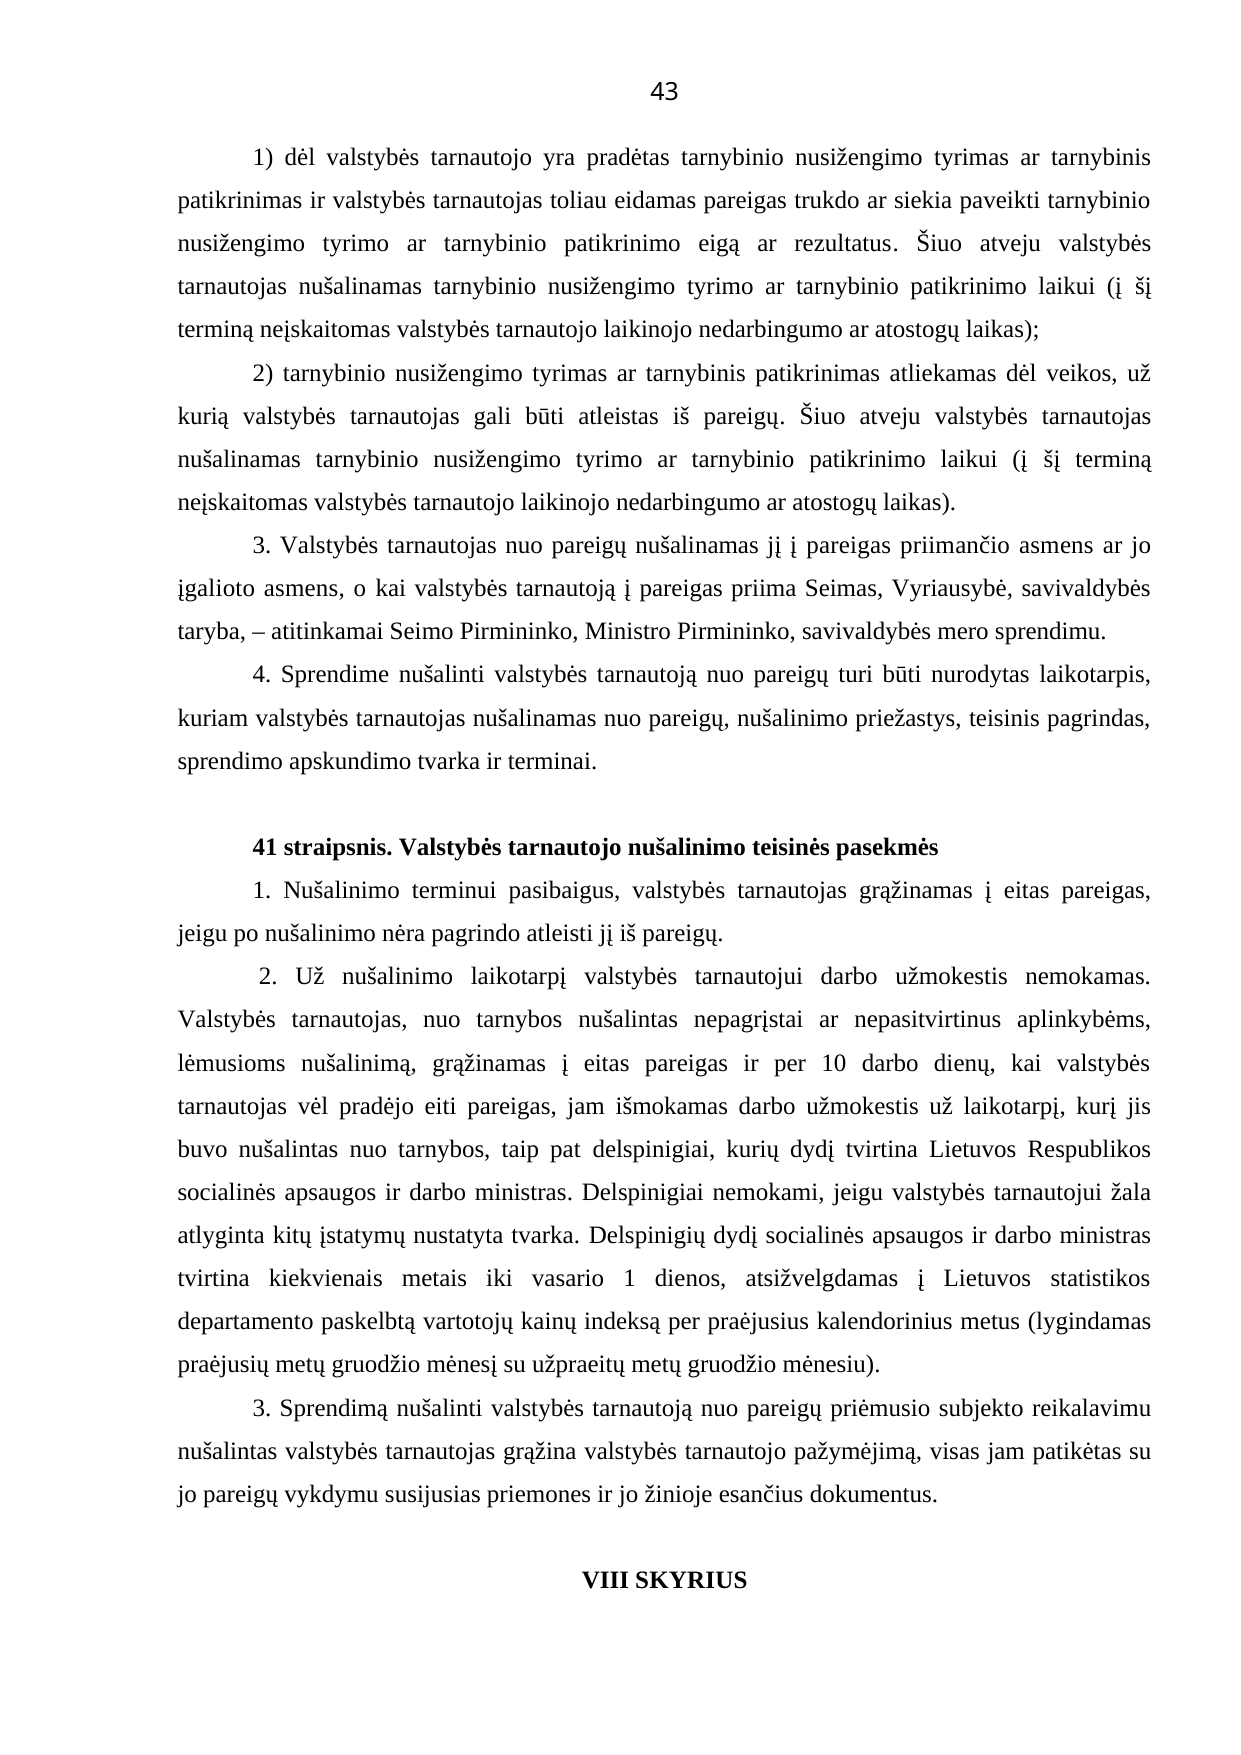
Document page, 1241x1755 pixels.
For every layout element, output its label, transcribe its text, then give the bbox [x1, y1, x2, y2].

text 3. Sprendimą nušalinti valstybės tarnautoją nuo pareigų priėmusio subjekto reikalavimu nušalintas valstybės tarnautojas grąžina valstybės tarnautojo pažymėjimą, visas jam patikėtas su jo pareigų vykdymu susijusias priemones ir jo žinioje esančius dokumentus. [177, 1393, 1152, 1508]
text 1) dėl valstybės tarnautojo yra pradėtas tarnybinio nusižengimo tyrimas ar tarnybinis patikrinimas ir valstybės tarnautojas toliau eidamas pareigas trukdo ar siekia paveikti tarnybinio nusižengimo tyrimo ar tarnybinio patikrinimo eigą ar rezultatus. Šiuo atveju valstybės tarnautojas nušalinamas tarnybinio nusižengimo tyrimo ar tarnybinio patikrinimo laikui (į šį terminą neįskaitomas valstybės tarnautojo laikinojo nedarbingumo ar atostogų laikas); [177, 142, 1152, 343]
text 41 straipsnis. Valstybės tarnautojo nušalinimo teisinės pasekmės [177, 832, 1152, 861]
text 2) tarnybinio nusižengimo tyrimas ar tarnybinis patikrinimas atliekamas dėl veikos, už kurią valstybės tarnautojas gali būti atleistas iš pareigų. Šiuo atveju valstybės tarnautojas nušalinamas tarnybinio nusižengimo tyrimo ar tarnybinio patikrinimo laikui (į šį terminą neįskaitomas valstybės tarnautojo laikinojo nedarbingumo ar atostogų laikas). [177, 358, 1152, 516]
text 1. Nušalinimo terminui pasibaigus, valstybės tarnautojas grąžinamas į eitas pareigas, jeigu po nušalinimo nėra pagrindo atleisti jį iš pareigų. [177, 875, 1152, 947]
text 3. Valstybės tarnautojas nuo pareigų nušalinamas jį į pareigas priimančio asmens ar jo įgalioto asmens, o kai valstybės tarnautoją į pareigas priima Seimas, Vyriausybė, savivaldybės taryba, – atitinkamai Seimo Pirmininko, Ministro Pirmininko, savivaldybės mero sprendimu. [177, 530, 1152, 645]
text 2. Už nušalinimo laikotarpį valstybės tarnautojui darbo užmokestis nemokamas. Valstybės tarnautojas, nuo tarnybos nušalintas nepagrįstai ar nepasitvirtinus aplinkybėms, lėmusioms nušalinimą, grąžinamas į eitas pareigas ir per 10 darbo dienų, kai valstybės tarnautojas vėl pradėjo eiti pareigas, jam išmokamas darbo užmokestis už laikotarpį, kurį jis buvo nušalintas nuo tarnybos, taip pat delspinigiai, kurių dydį tvirtina Lietuvos Respublikos socialinės apsaugos ir darbo ministras. Delspinigiai nemokami, jeigu valstybės tarnautojui žala atlyginta kitų įstatymų nustatyta tvarka. Delspinigių dydį socialinės apsaugos ir darbo ministras tvirtina kiekvienais metais iki vasario 1 dienos, atsižvelgdamas į Lietuvos statistikos departamento paskelbtą vartotojų kainų indeksą per praėjusius kalendorinius metus (lygindamas praėjusių metų gruodžio mėnesį su užpraeitų metų gruodžio mėnesiu). [177, 961, 1152, 1378]
text VIII SKYRIUS [177, 1565, 1152, 1594]
text 4. Sprendime nušalinti valstybės tarnautoją nuo pareigų turi būti nurodytas laikotarpis, kuriam valstybės tarnautojas nušalinamas nuo pareigų, nušalinimo priežastys, teisinis pagrindas, sprendimo apskundimo tvarka ir terminai. [177, 659, 1152, 774]
